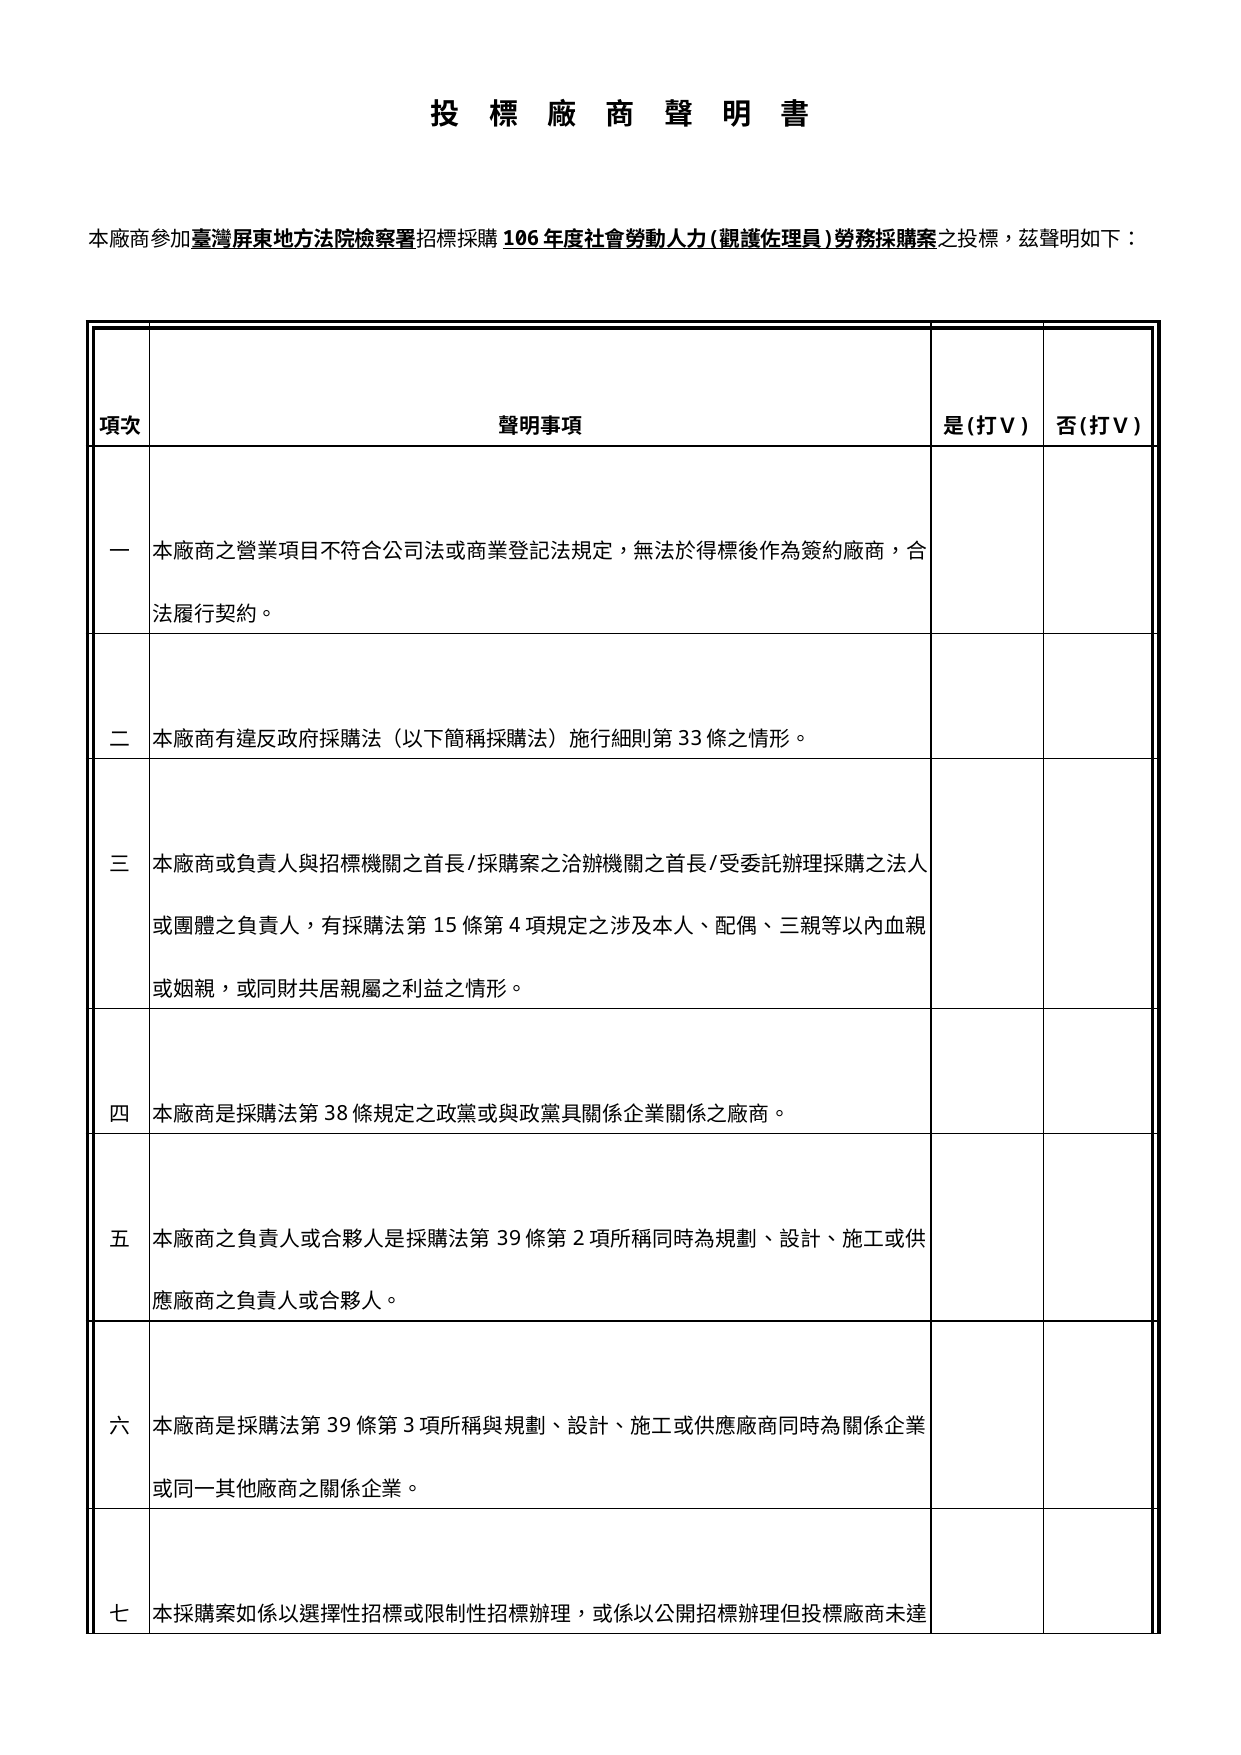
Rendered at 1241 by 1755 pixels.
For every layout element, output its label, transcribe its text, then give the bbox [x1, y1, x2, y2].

table_cell 本廠商之營業項目不符合公司法或商業登記法規定，無法於得標後作為簽約廠商，合法履行契約。 [150, 447, 930, 633]
text 本廠商參加臺灣屏東地方法院檢察署招標採購106年度社會勞動人力(觀護佐理員)勞務採購案之投標，茲聲明如下： [89, 195, 1152, 258]
table_cell [1044, 1322, 1151, 1508]
table_cell [1044, 759, 1151, 1008]
table_cell [932, 1509, 1043, 1633]
table_cell [932, 1009, 1043, 1133]
table_cell 本採購案如係以選擇性招標或限制性招標辦理，或係以公開招標辦理但投標廠商未達 [150, 1509, 930, 1633]
table_cell 一 [95, 447, 149, 633]
table_cell 本廠商是採購法第38條規定之政黨或與政黨具關係企業關係之廠商。 [150, 1009, 930, 1133]
table_cell [1044, 1509, 1151, 1633]
table_cell 二 [95, 634, 149, 758]
table_cell [1044, 447, 1151, 633]
table_cell 本廠商有違反政府採購法（以下簡稱採購法）施行細則第33條之情形。 [150, 634, 930, 758]
table_cell 本廠商之負責人或合夥人是採購法第39條第2項所稱同時為規劃、設計、施工或供應廠商之負責人或合夥人。 [150, 1134, 930, 1320]
table_cell [932, 1322, 1043, 1508]
table_cell [1044, 634, 1151, 758]
table_cell [932, 447, 1043, 633]
table_cell 六 [95, 1322, 149, 1508]
table_header 聲明事項 [150, 330, 930, 445]
table_cell [932, 1134, 1043, 1320]
table_cell 四 [95, 1009, 149, 1133]
table_header 是(打Ｖ) [932, 330, 1043, 445]
table_cell [932, 759, 1043, 1008]
table_cell 本廠商或負責人與招標機關之首長/採購案之洽辦機關之首長/受委託辦理採購之法人或團體之負責人，有採購法第15條第4項規定之涉及本人、配偶、三親等以內血親或姻親，或同財共居親屬之利益之情形。 [150, 759, 930, 1008]
table_cell 三 [95, 759, 149, 1008]
table_header 項次 [90, 323, 149, 445]
table_cell [1044, 1134, 1151, 1320]
table_cell [932, 634, 1043, 758]
table_cell 五 [95, 1134, 149, 1320]
table_cell 七 [95, 1509, 149, 1633]
text 投 標 廠 商 聲 明 書 [89, 70, 1152, 133]
table_header 否(打Ｖ) [1044, 323, 1156, 445]
table_cell 本廠商是採購法第39條第3項所稱與規劃、設計、施工或供應廠商同時為關係企業或同一其他廠商之關係企業。 [150, 1322, 930, 1508]
table_cell [1044, 1009, 1151, 1133]
